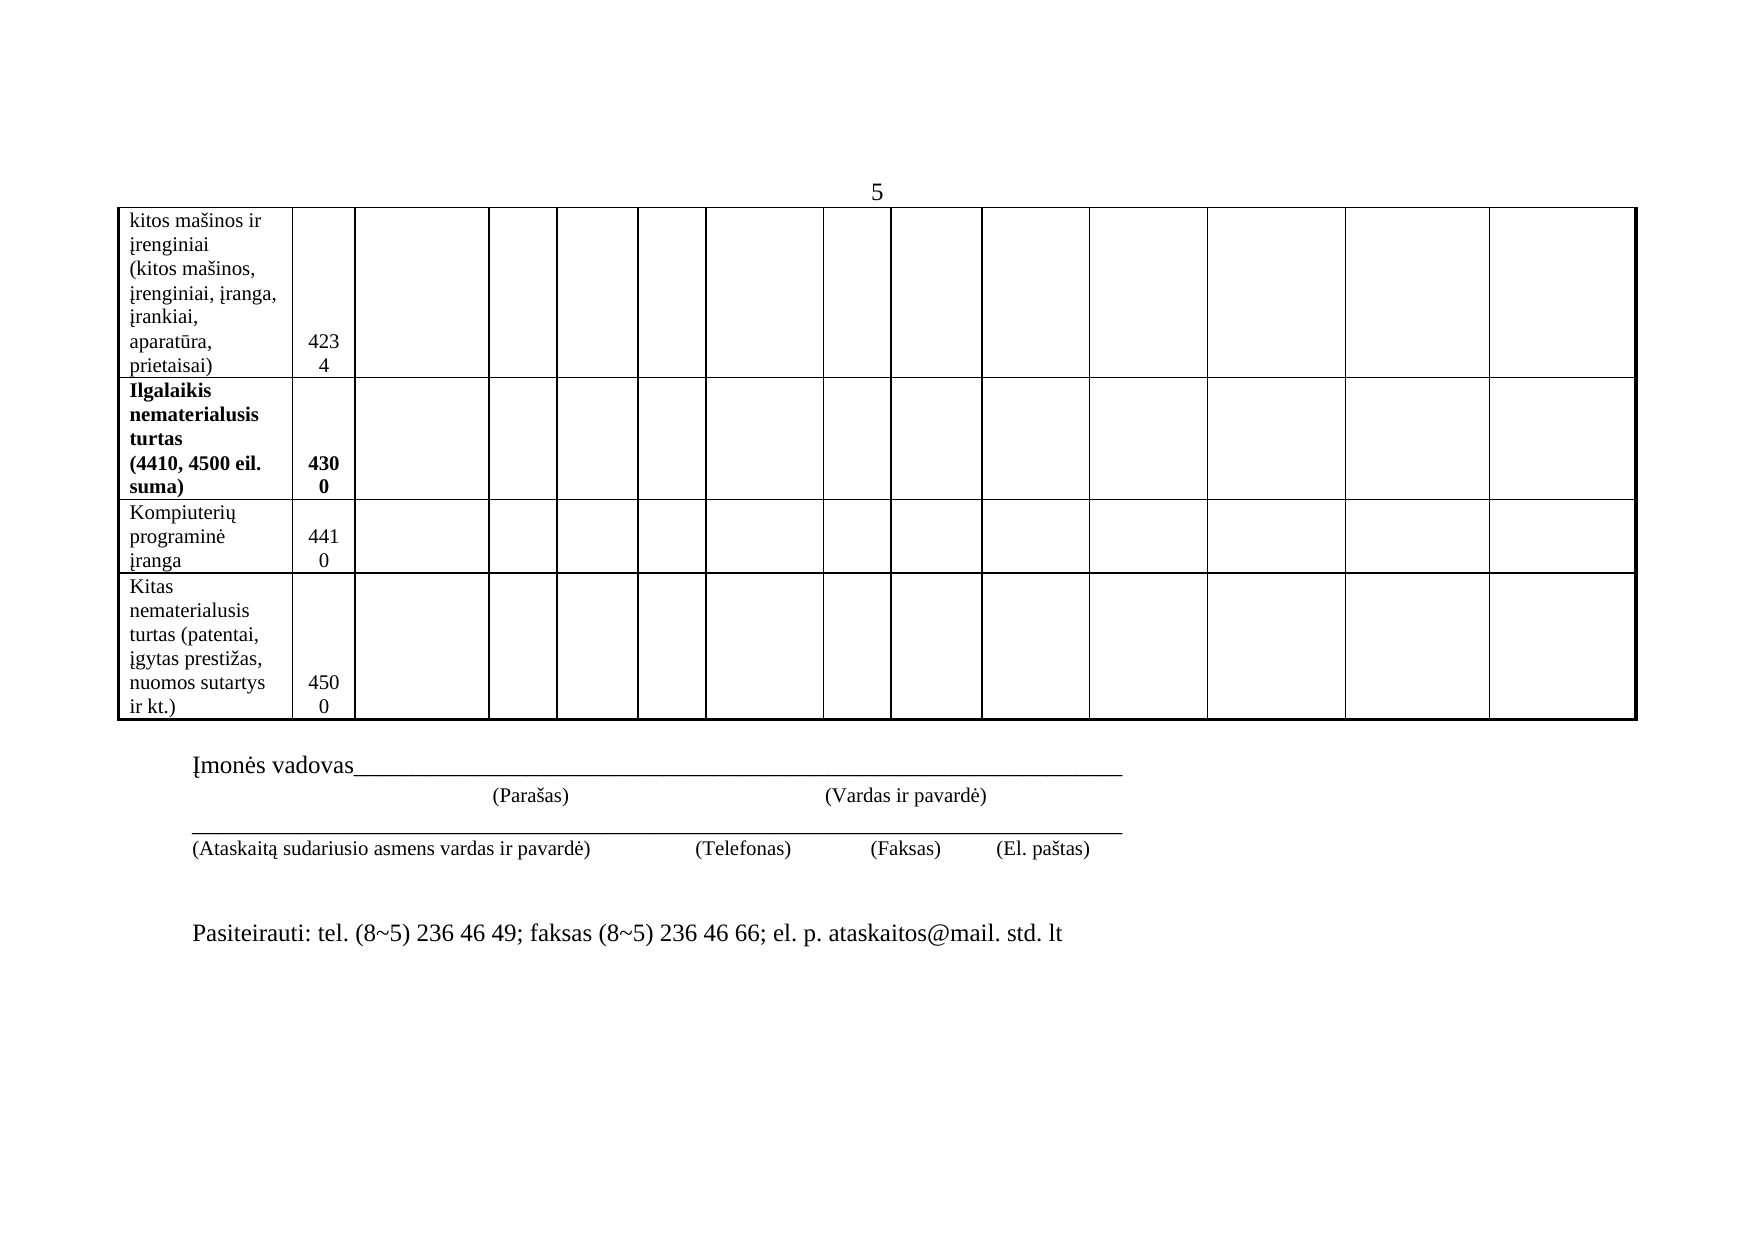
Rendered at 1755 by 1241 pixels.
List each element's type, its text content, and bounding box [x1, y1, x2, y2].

table_cell [983, 574, 1089, 718]
table_cell [1490, 500, 1634, 572]
table_cell [356, 378, 488, 498]
table_cell Kompiuterių programinė įranga [120, 500, 292, 572]
table_cell [707, 500, 823, 572]
table_cell 4300 [293, 378, 354, 498]
table_cell [1090, 500, 1207, 572]
table_cell [356, 500, 488, 572]
text ______________ [118, 808, 1636, 836]
table_cell [639, 208, 705, 377]
table_cell [1346, 378, 1489, 498]
table_cell [1346, 574, 1489, 718]
table_cell [983, 378, 1089, 498]
table_cell [1490, 378, 1634, 498]
table_cell [1208, 208, 1345, 377]
table_cell [1208, 500, 1345, 572]
table_cell Kitas nematerialusis turtas (patentai, įgytas prestižas, nuomos sutartys ir kt.) [120, 574, 292, 718]
table_cell [639, 574, 705, 718]
table_cell [1090, 208, 1207, 377]
table_cell [892, 378, 981, 498]
table_cell [490, 500, 556, 572]
table_cell [707, 208, 823, 377]
table_cell [824, 208, 890, 377]
table_cell [1208, 574, 1345, 718]
table_cell [639, 500, 705, 572]
table_cell [1346, 500, 1489, 572]
table_cell [490, 574, 556, 718]
table_cell 4500 [293, 574, 354, 718]
table_cell [356, 208, 488, 377]
table_cell [558, 574, 637, 718]
table_cell [824, 574, 890, 718]
table_cell [356, 574, 488, 718]
table_cell [1090, 378, 1207, 498]
table_cell kitos mašinos ir įrenginiai (kitos mašinos, įrenginiai, įranga, įrankiai, aparatūra, prietaisai) [120, 208, 292, 377]
table_cell [707, 574, 823, 718]
table_cell [824, 378, 890, 498]
table_cell [558, 378, 637, 498]
table_cell [490, 378, 556, 498]
table_cell [1346, 208, 1489, 377]
table_cell [1090, 574, 1207, 718]
table_cell [1490, 574, 1634, 718]
table_cell [490, 208, 556, 377]
table_cell [892, 500, 981, 572]
table_cell [558, 208, 637, 377]
table_cell 4410 [293, 500, 354, 572]
table_cell [639, 378, 705, 498]
table_cell [983, 208, 1089, 377]
table_cell [892, 574, 981, 718]
table_cell [707, 378, 823, 498]
table_cell [824, 500, 890, 572]
table_cell [558, 500, 637, 572]
table_cell [1208, 378, 1345, 498]
text (Ataskaitą sudariusio asmens vardas ir pavardė) (Telefonas) (Faksas) (El. paštas) [118, 836, 1636, 860]
table_cell [892, 208, 981, 377]
table_cell [983, 500, 1089, 572]
text Įmonės vadovas [118, 750, 1636, 779]
table_cell Ilgalaikis nematerialusis turtas (4410, 4500 eil. suma) [120, 378, 292, 498]
table_cell [1490, 208, 1634, 377]
table_cell 4234 [293, 208, 354, 377]
text Pasiteirauti: tel. (8~5) 236 46 49; faksas (8~5) 236 46 66; el. p. ataskaitos@mail. std. lt [118, 918, 1636, 947]
text (Parašas) (Vardas ir pavardė) [118, 779, 1636, 808]
